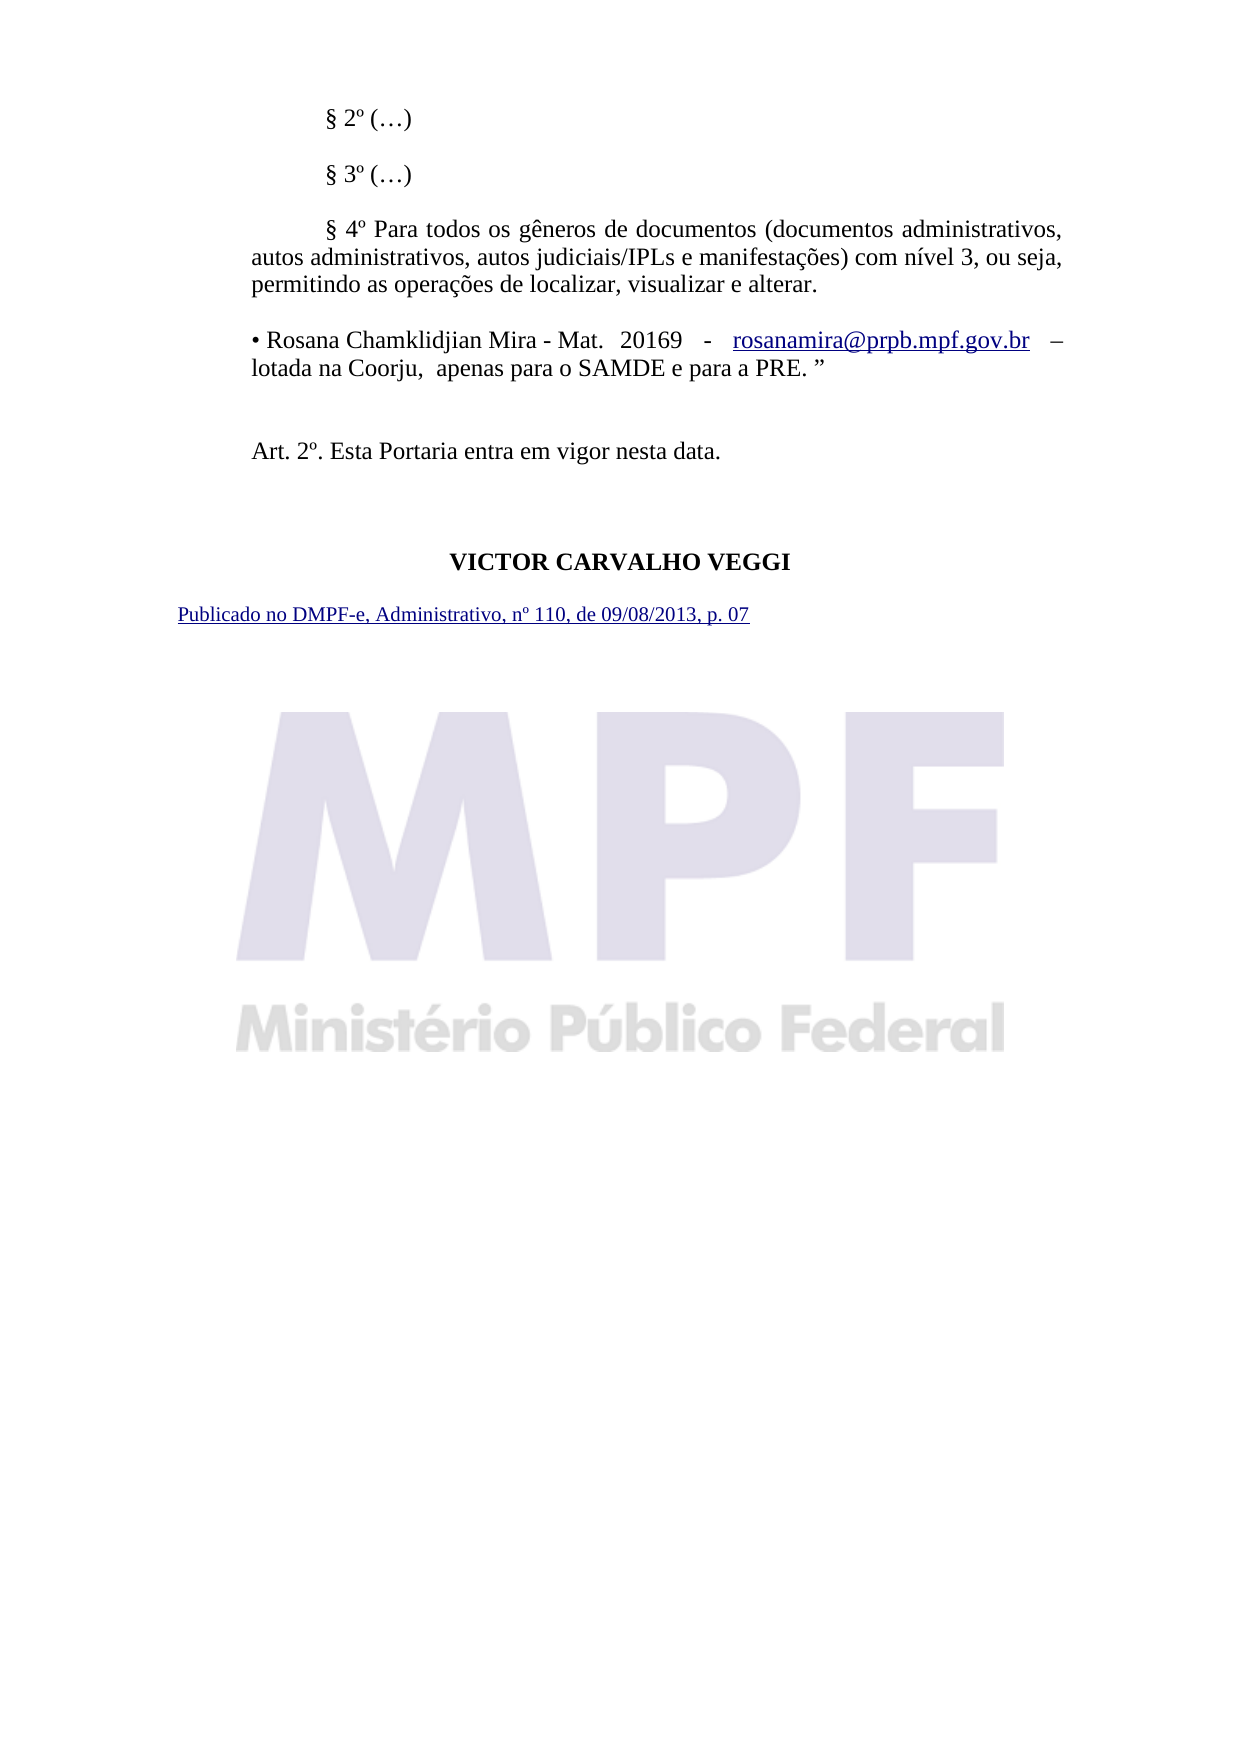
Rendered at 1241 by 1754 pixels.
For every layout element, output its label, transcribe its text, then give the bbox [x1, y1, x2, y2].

text § 3º (…) [251, 160, 1063, 187]
text Art. 2º. Esta Portaria entra em vigor nesta data. [177, 437, 1063, 464]
picture [236, 712, 1004, 1052]
text • Rosana Chamklidjian Mira - Mat. 20169 - rosanamira@prpb.mpf.gov.br – lotada na Coorju, apenas para o SAMDE e para a PRE. ” [251, 326, 1063, 381]
text § 4º Para todos os gêneros de documentos (documentos administrativos, autos administrativos, autos judiciais/IPLs e manifestações) com nível 3, ou seja, permitindo as operações de localizar, visualizar e alterar. [251, 215, 1063, 298]
text § 2º (…) [251, 104, 1063, 132]
text VICTOR CARVALHO VEGGI [177, 548, 1063, 575]
text Publicado no DMPF-e, Administrativo, nº 110, de 09/08/2013, p. 07 [177, 603, 1063, 626]
